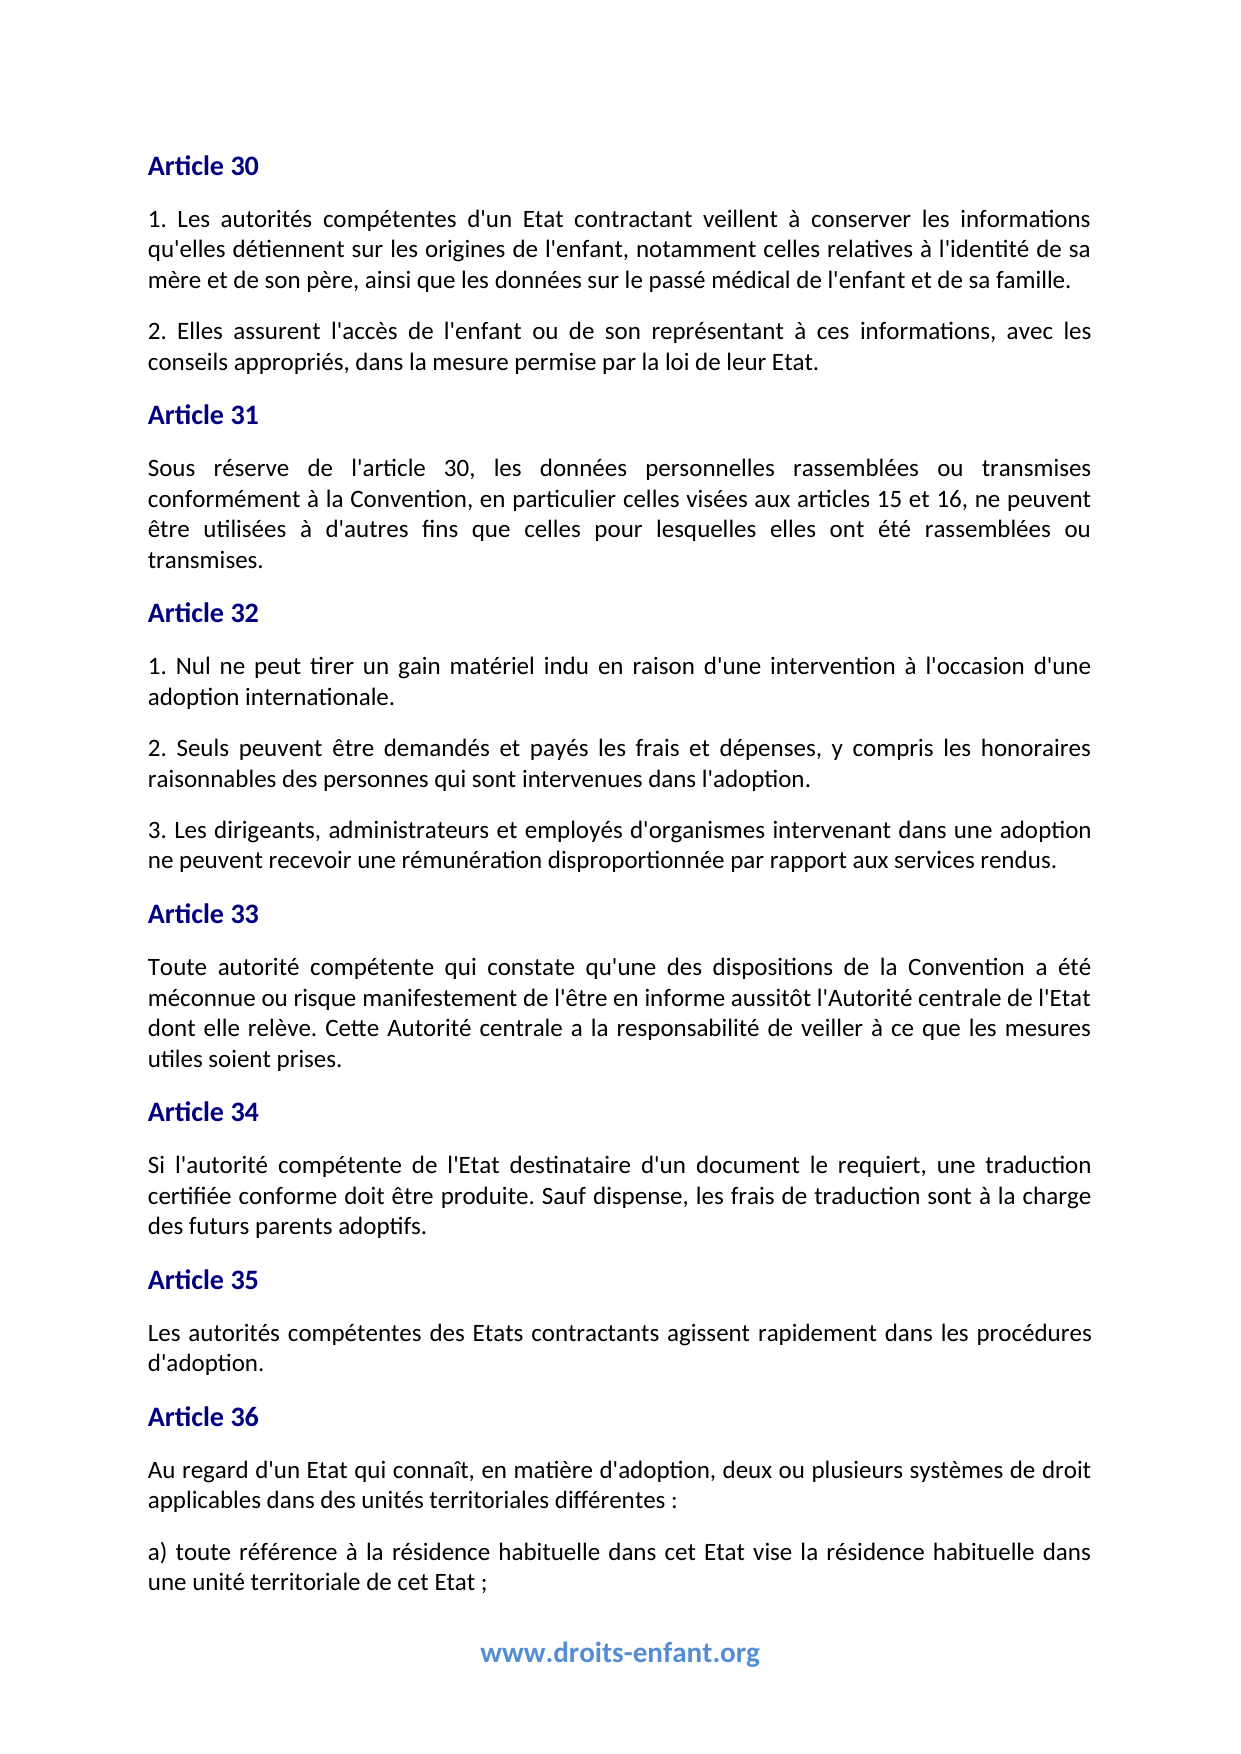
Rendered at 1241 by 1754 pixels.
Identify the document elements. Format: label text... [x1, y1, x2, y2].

text Article 35 [148, 1262, 1093, 1296]
text Si l'autorité compétente de l'Etat destinataire d'un document le requiert, une traduction certifiée conforme doit être produite. Sauf dispense, les frais de traduction sont à la charge des futurs parents adoptifs. [148, 1149, 1093, 1241]
text Article 31 [148, 397, 1093, 431]
text Article 33 [148, 896, 1093, 930]
text Article 34 [148, 1094, 1093, 1128]
text Au regard d'un Etat qui connaît, en matière d'adoption, deux ou plusieurs systèmes de droit applicables dans des unités territoriales différentes : [148, 1454, 1093, 1515]
text 2. Elles assurent l'accès de l'enfant ou de son représentant à ces informations, avec les conseils appropriés, dans la mesure permise par la loi de leur Etat. [148, 315, 1093, 376]
text 3. Les dirigeants, administrateurs et employés d'organismes intervenant dans une adoption ne peuvent recevoir une rémunération disproportionnée par rapport aux services rendus. [148, 814, 1093, 875]
text Toute autorité compétente qui constate qu'une des dispositions de la Convention a été méconnue ou risque manifestement de l'être en informe aussitôt l'Autorité centrale de l'Etat dont elle relève. Cette Autorité centrale a la responsabilité de veiller à ce que les mesures utiles soient prises. [148, 951, 1093, 1073]
text Article 36 [148, 1399, 1093, 1433]
text 1. Les autorités compétentes d'un Etat contractant veillent à conserver les informations qu'elles détiennent sur les origines de l'enfant, notamment celles relatives à l'identité de sa mère et de son père, ainsi que les données sur le passé médical de l'enfant et de sa famille. [148, 203, 1093, 294]
text Article 30 [148, 148, 1093, 182]
text Les autorités compétentes des Etats contractants agissent rapidement dans les procédures d'adoption. [148, 1317, 1093, 1378]
text 1. Nul ne peut tirer un gain matériel indu en raison d'une intervention à l'occasion d'une adoption internationale. [148, 650, 1093, 711]
text Article 32 [148, 595, 1093, 629]
text a) toute référence à la résidence habituelle dans cet Etat vise la résidence habituelle dans une unité territoriale de cet Etat ; [148, 1536, 1093, 1597]
text Sous réserve de l'article 30, les données personnelles rassemblées ou transmises conformément à la Convention, en particulier celles visées aux articles 15 et 16, ne peuvent être utilisées à d'autres fins que celles pour lesquelles elles ont été rassemblées ou transmises. [148, 452, 1093, 574]
text 2. Seuls peuvent être demandés et payés les frais et dépenses, y compris les honoraires raisonnables des personnes qui sont intervenues dans l'adoption. [148, 732, 1093, 793]
